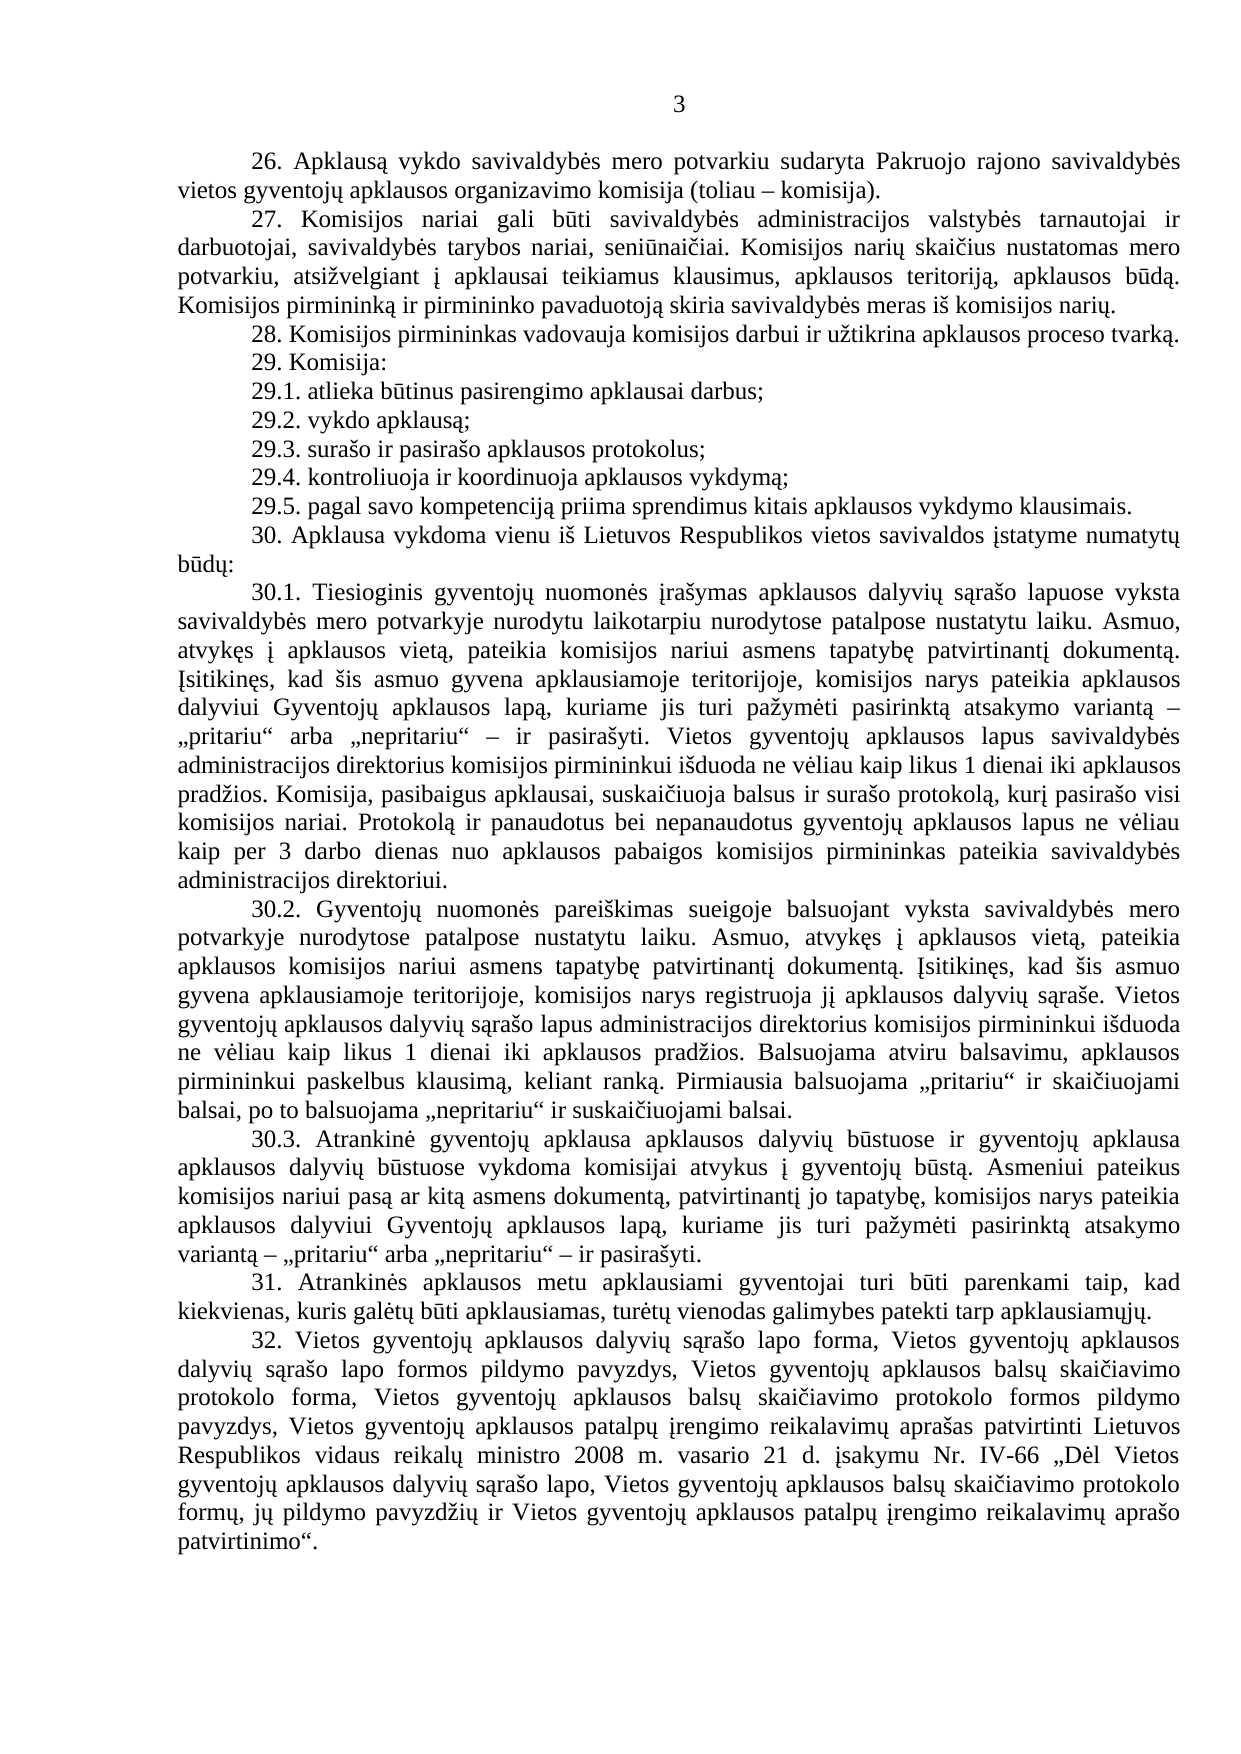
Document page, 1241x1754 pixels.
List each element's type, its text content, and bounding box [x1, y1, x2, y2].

text 30. Apklausa vykdoma vienu iš Lietuvos Respublikos vietos savivaldos įstatyme numatytų būdų: [177, 520, 1181, 577]
text 30.2. Gyventojų nuomonės pareiškimas sueigoje balsuojant vyksta savivaldybės mero potvarkyje nurodytose patalpose nustatytu laiku. Asmuo, atvykęs į apklausos vietą, pateikia apklausos komisijos nariui asmens tapatybę patvirtinantį dokumentą. Įsitikinęs, kad šis asmuo gyvena apklausiamoje teritorijoje, komisijos narys registruoja jį apklausos dalyvių sąraše. Vietos gyventojų apklausos dalyvių sąrašo lapus administracijos direktorius komisijos pirmininkui išduoda ne vėliau kaip likus 1 dienai iki apklausos pradžios. Balsuojama atviru balsavimu, apklausos pirmininkui paskelbus klausimą, keliant ranką. Pirmiausia balsuojama „pritariu“ ir skaičiuojami balsai, po to balsuojama „nepritariu“ ir suskaičiuojami balsai. [177, 894, 1181, 1124]
text 30.1. Tiesioginis gyventojų nuomonės įrašymas apklausos dalyvių sąrašo lapuose vyksta savivaldybės mero potvarkyje nurodytu laikotarpiu nurodytose patalpose nustatytu laiku. Asmuo, atvykęs į apklausos vietą, pateikia komisijos nariui asmens tapatybę patvirtinantį dokumentą. Įsitikinęs, kad šis asmuo gyvena apklausiamoje teritorijoje, komisijos narys pateikia apklausos dalyviui Gyventojų apklausos lapą, kuriame jis turi pažymėti pasirinktą atsakymo variantą –„pritariu“ arba „nepritariu“ – ir pasirašyti. Vietos gyventojų apklausos lapus savivaldybės administracijos direktorius komisijos pirmininkui išduoda ne vėliau kaip likus 1 dienai iki apklausos pradžios. Komisija, pasibaigus apklausai, suskaičiuoja balsus ir surašo protokolą, kurį pasirašo visi komisijos nariai. Protokolą ir panaudotus bei nepanaudotus gyventojų apklausos lapus ne vėliau kaip per 3 darbo dienas nuo apklausos pabaigos komisijos pirmininkas pateikia savivaldybės administracijos direktoriui. [177, 577, 1181, 894]
text 31. Atrankinės apklausos metu apklausiami gyventojai turi būti parenkami taip, kad kiekvienas, kuris galėtų būti apklausiamas, turėtų vienodas galimybes patekti tarp apklausiamųjų. [177, 1267, 1181, 1325]
text 29.4. kontroliuoja ir koordinuoja apklausos vykdymą; [162, 462, 1181, 491]
text 29.2. vykdo apklausą; [162, 405, 1181, 434]
text 29.5. pagal savo kompetenciją priima sprendimus kitais apklausos vykdymo klausimais. [162, 491, 1181, 520]
text 27. Komisijos nariai gali būti savivaldybės administracijos valstybės tarnautojai ir darbuotojai, savivaldybės tarybos nariai, seniūnaičiai. Komisijos narių skaičius nustatomas mero potvarkiu, atsižvelgiant į apklausai teikiamus klausimus, apklausos teritoriją, apklausos būdą. Komisijos pirmininką ir pirmininko pavaduotoją skiria savivaldybės meras iš komisijos narių. [177, 204, 1181, 319]
text 30.3. Atrankinė gyventojų apklausa apklausos dalyvių būstuose ir gyventojų apklausa apklausos dalyvių būstuose vykdoma komisijai atvykus į gyventojų būstą. Asmeniui pateikus komisijos nariui pasą ar kitą asmens dokumentą, patvirtinantį jo tapatybę, komisijos narys pateikia apklausos dalyviui Gyventojų apklausos lapą, kuriame jis turi pažymėti pasirinktą atsakymo variantą – „pritariu“ arba „nepritariu“ – ir pasirašyti. [177, 1124, 1181, 1267]
text 29. Komisija: [162, 347, 1181, 376]
text 32. Vietos gyventojų apklausos dalyvių sąrašo lapo forma, Vietos gyventojų apklausos dalyvių sąrašo lapo formos pildymo pavyzdys, Vietos gyventojų apklausos balsų skaičiavimo protokolo forma, Vietos gyventojų apklausos balsų skaičiavimo protokolo formos pildymo pavyzdys, Vietos gyventojų apklausos patalpų įrengimo reikalavimų aprašas patvirtinti Lietuvos Respublikos vidaus reikalų ministro 2008 m. vasario 21 d. įsakymu Nr. IV-66 „Dėl Vietos gyventojų apklausos dalyvių sąrašo lapo, Vietos gyventojų apklausos balsų skaičiavimo protokolo formų, jų pildymo pavyzdžių ir Vietos gyventojų apklausos patalpų įrengimo reikalavimų aprašo patvirtinimo“. [177, 1325, 1181, 1555]
text 26. Apklausą vykdo savivaldybės mero potvarkiu sudaryta Pakruojo rajono savivaldybės vietos gyventojų apklausos organizavimo komisija (toliau – komisija). [177, 146, 1181, 204]
text 29.1. atlieka būtinus pasirengimo apklausai darbus; [162, 376, 1181, 405]
text 28. Komisijos pirmininkas vadovauja komisijos darbui ir užtikrina apklausos proceso tvarką. [162, 319, 1181, 347]
text 29.3. surašo ir pasirašo apklausos protokolus; [162, 434, 1181, 462]
